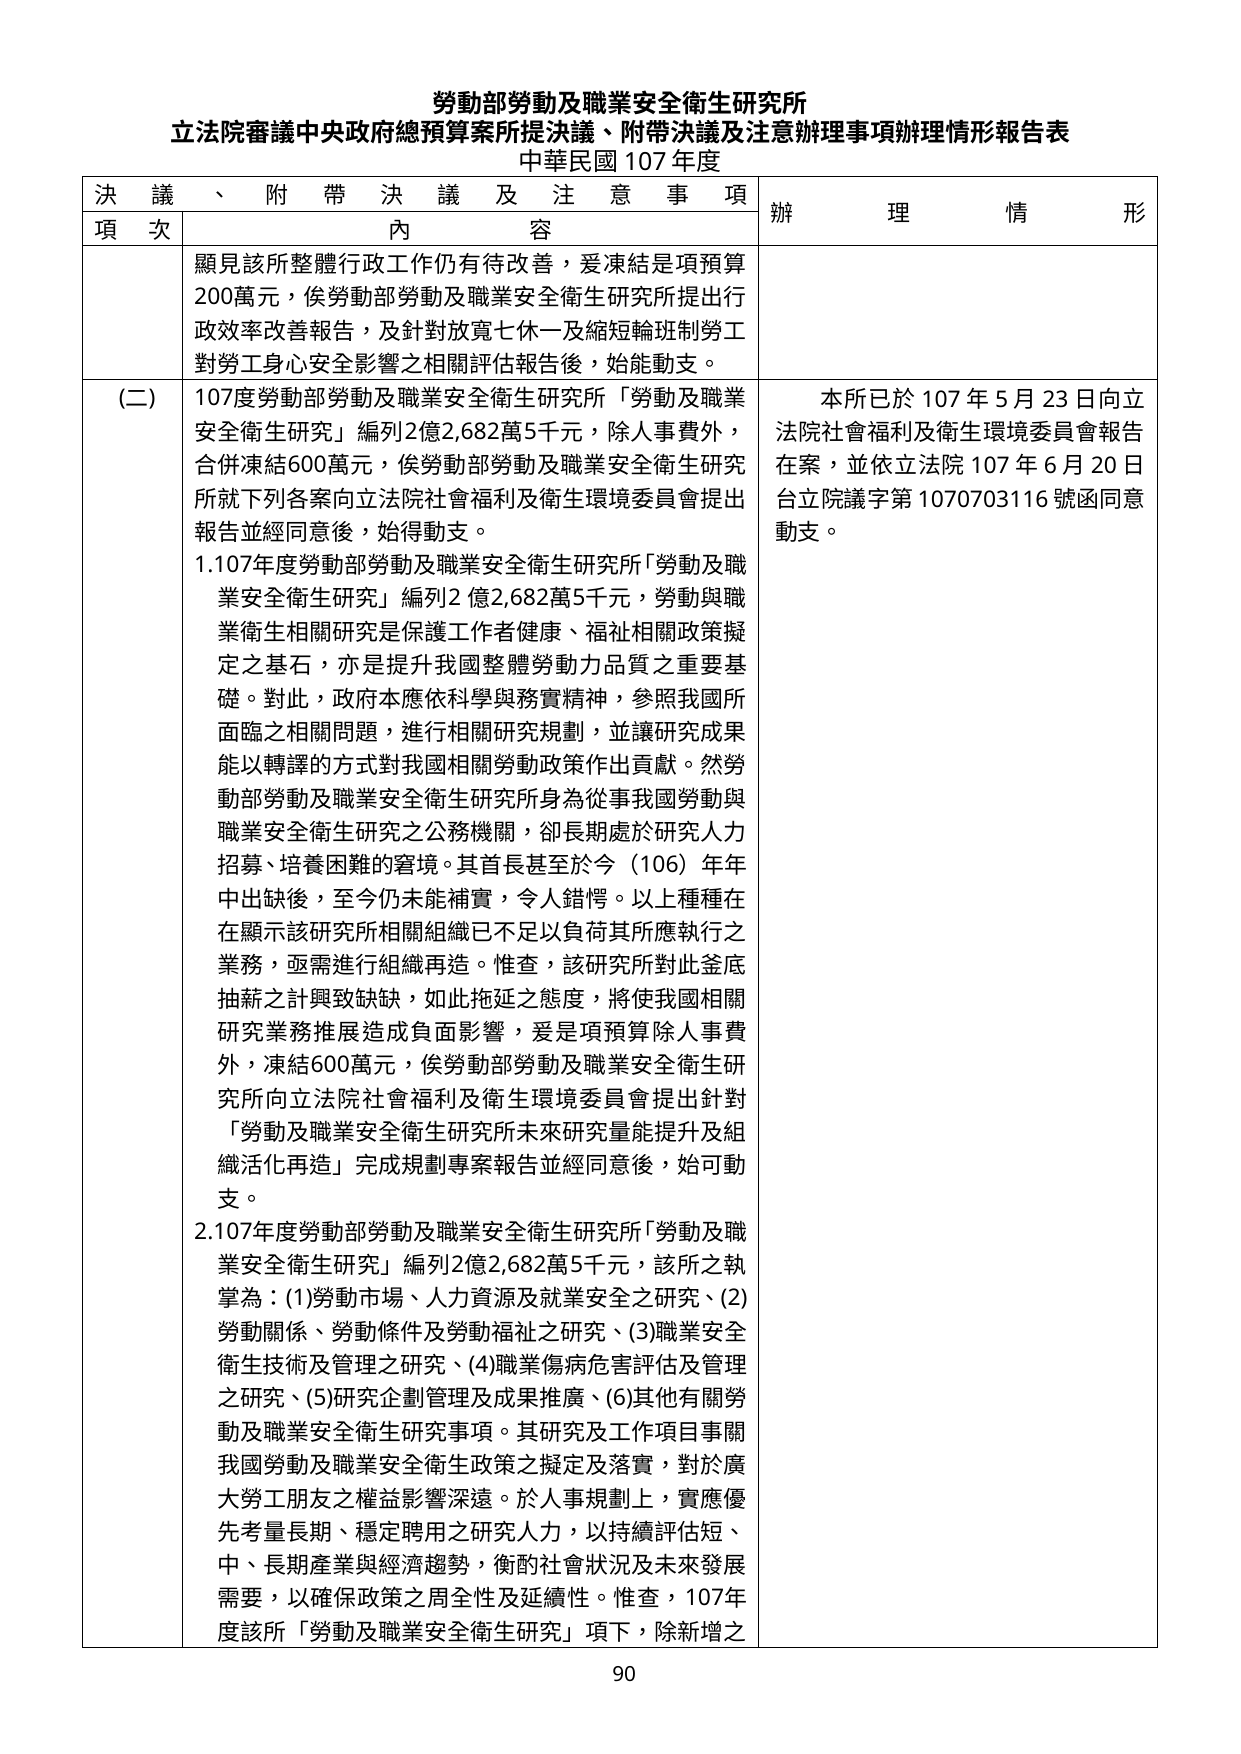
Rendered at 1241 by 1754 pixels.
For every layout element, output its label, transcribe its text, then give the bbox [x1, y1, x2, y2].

table_cell 項次 [83, 212, 182, 245]
table_cell 顯見該所整體行政工作仍有待改善，爰凍結是項預算200萬元，俟勞動部勞動及職業安全衛生研究所提出行政效率改善報告，及針對放寬七休一及縮短輪班制勞工對勞工身心安全影響之相關評估報告後，始能動支。 [183, 246, 758, 379]
table_cell (二) [83, 380, 182, 1647]
table_cell 107度勞動部勞動及職業安全衛生研究所「勞動及職業安全衛生研究」編列2億2,682萬5千元，除人事費外，合併凍結600萬元，俟勞動部勞動及職業安全衛生研究所就下列各案向立法院社會福利及衛生環境委員會提出報告並經同意後，始得動支。 1.107年度勞動部勞動及職業安全衛生研究所「勞動及職業安全衛生研究」編列2 億2,682萬5千元，勞動與職業衛生相關研究是保護工作者健康、福祉相關政策擬定之基石，亦是提升我國整體勞動力品質之重要基礎。對此，政府本應依科學與務實精神，參照我國所面臨之相關問題，進行相關研究規劃，並讓研究成果能以轉譯的方式對我國相關勞動政策作出貢獻。然勞動部勞動及職業安全衛生研究所身為從事我國勞動與職業安全衛生研究之公務機關，卻長期處於研究人力招募、培養困難的窘境。其首長甚至於今（106）年年中出缺後，至今仍未能補實，令人錯愕。以上種種在在顯示該研究所相關組織已不足以負荷其所應執行之業務，亟需進行組織再造。惟查，該研究所對此釜底抽薪之計興致缺缺，如此拖延之態度，將使我國相關研究業務推展造成負面影響，爰是項預算除人事費外，凍結600萬元，俟勞動部勞動及職業安全衛生研究所向立法院社會福利及衛生環境委員會提出針對「勞動及職業安全衛生研究所未來研究量能提升及組織活化再造」完成規劃專案報告並經同意後，始可動支。 2.107年度勞動部勞動及職業安全衛生研究所「勞動及職業安全衛生研究」編列2億2,682萬5千元，該所之執掌為：(1)勞動市場、人力資源及就業安全之研究、(2)勞動關係、勞動條件及勞動福祉之研究、(3)職業安全衛生技術及管理之研究、(4)職業傷病危害評估及管理之研究、(5)研究企劃管理及成果推廣、(6)其他有關勞動及職業安全衛生研究事項。其研究及工作項目事關我國勞動及職業安全衛生政策之擬定及落實，對於廣大勞工朋友之權益影響深遠。於人事規劃上，實應優先考量長期、穩定聘用之研究人力，以持續評估短、中、長期產業與經濟趨勢，衡酌社會狀況及未來發展需要，以確保政策之周全性及延續性。惟查，107年度該所「勞動及職業安全衛生研究」項下，除新增之 [183, 380, 758, 1647]
table_cell 本所已於107年5月23日向立法院社會福利及衛生環境委員會報告在案，並依立法院107年6月20日台立院議字第1070703116號函同意動支。 [759, 380, 1157, 1647]
table_cell [83, 246, 182, 379]
table_cell [759, 246, 1157, 379]
table_cell 內 容 [183, 212, 758, 245]
table_header 辦理情形 [759, 177, 1157, 245]
table_header 決議、附帶決議及注意事項 [83, 177, 758, 211]
